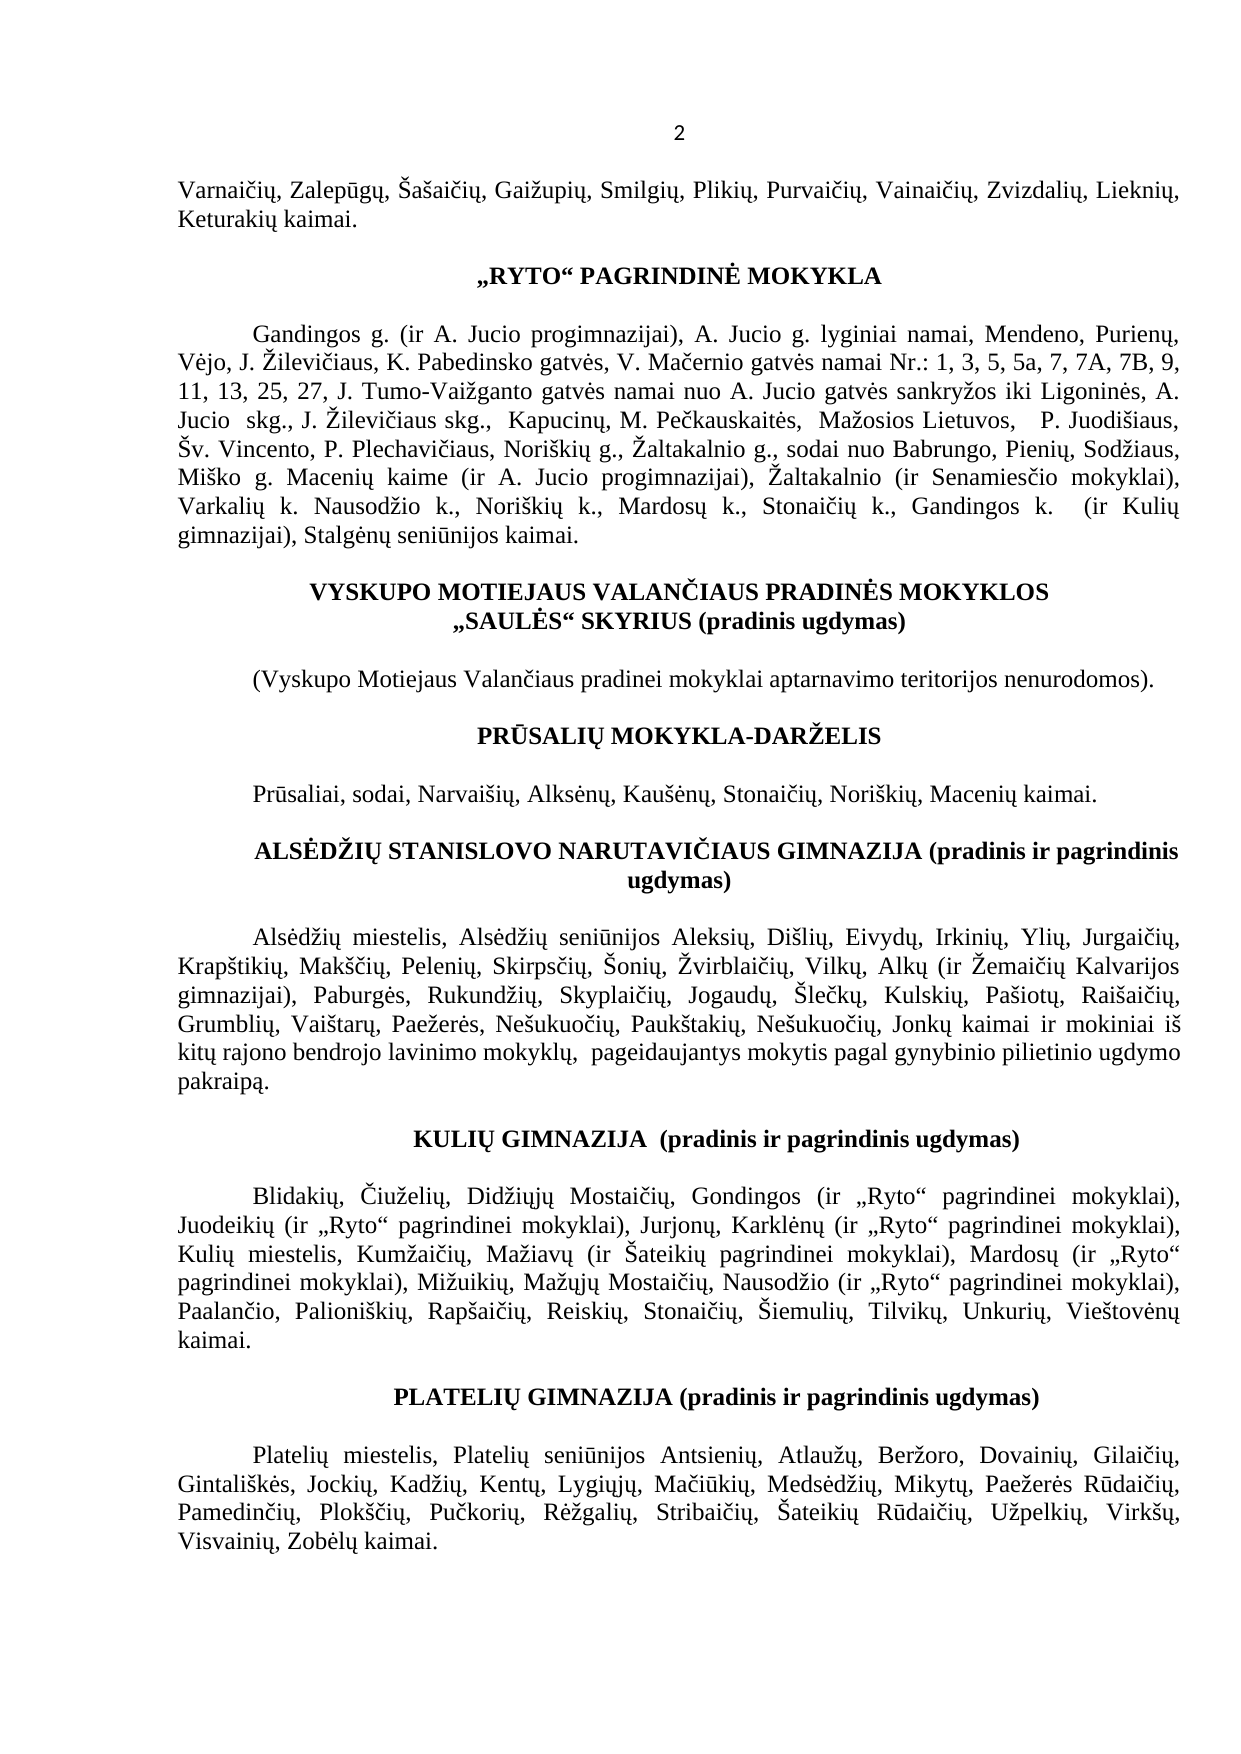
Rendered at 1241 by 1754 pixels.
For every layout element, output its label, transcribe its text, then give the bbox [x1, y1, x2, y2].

text KULIŲ GIMNAZIJA (pradinis ir pagrindinis ugdymas) [177, 1124, 1181, 1152]
text PLATELIŲ GIMNAZIJA (pradinis ir pagrindinis ugdymas) [177, 1382, 1181, 1411]
text Alsėdžių miestelis, Alsėdžių seniūnijos Aleksių, Dišlių, Eivydų, Irkinių, Ylių, Jurgaičių, Krapštikių, Makščių, Pelenių, Skirpsčių, Šonių, Žvirblaičių, Vilkų, Alkų (ir Žemaičių Kalvarijos gimnazijai), Paburgės, Rukundžių, Skyplaičių, Jogaudų, Šlečkų, Kulskių, Pašiotų, Raišaičių, Grumblių, Vaištarų, Paežerės, Nešukuočių, Paukštakių, Nešukuočių, Jonkų kaimai ir mokiniai iš kitų rajono bendrojo lavinimo mokyklų, pageidaujantys mokytis pagal gynybinio pilietinio ugdymo pakraipą. [177, 922, 1181, 1095]
text ALSĖDŽIŲ STANISLOVO NARUTAVIČIAUS GIMNAZIJA (pradinis ir pagrindinis ugdymas) [177, 836, 1181, 894]
text VYSKUPO MOTIEJAUS VALANČIAUS PRADINĖS MOKYKLOS [177, 577, 1181, 606]
text Blidakių, Čiuželių, Didžiųjų Mostaičių, Gondingos (ir „Ryto“ pagrindinei mokyklai), Juodeikių (ir „Ryto“ pagrindinei mokyklai), Jurjonų, Karklėnų (ir „Ryto“ pagrindinei mokyklai), Kulių miestelis, Kumžaičių, Mažiavų (ir Šateikių pagrindinei mokyklai), Mardosų (ir „Ryto“ pagrindinei mokyklai), Mižuikių, Mažųjų Mostaičių, Nausodžio (ir „Ryto“ pagrindinei mokyklai), Paalančio, Palioniškių, Rapšaičių, Reiskių, Stonaičių, Šiemulių, Tilvikų, Unkurių, Vieštovėnų kaimai. [177, 1181, 1181, 1354]
text Prūsaliai, sodai, Narvaišių, Alksėnų, Kaušėnų, Stonaičių, Noriškių, Macenių kaimai. [177, 779, 1181, 807]
text „SAULĖS“ SKYRIUS (pradinis ugdymas) [177, 606, 1181, 635]
text (Vyskupo Motiejaus Valančiaus pradinei mokyklai aptarnavimo teritorijos nenurodomos). [177, 664, 1181, 692]
text „RYTO“ PAGRINDINĖ MOKYKLA [177, 261, 1181, 290]
text Gandingos g. (ir A. Jucio progimnazijai), A. Jucio g. lyginiai namai, Mendeno, Purienų, Vėjo, J. Žilevičiaus, K. Pabedinsko gatvės, V. Mačernio gatvės namai Nr.: 1, 3, 5, 5a, 7, 7A, 7B, 9, 11, 13, 25, 27, J. Tumo-Vaižganto gatvės namai nuo A. Jucio gatvės sankryžos iki Ligoninės, A. Jucio skg., J. Žilevičiaus skg., Kapucinų, M. Pečkauskaitės, Mažosios Lietuvos, P. Juodišiaus, Šv. Vincento, P. Plechavičiaus, Noriškių g., Žaltakalnio g., sodai nuo Babrungo, Pienių, Sodžiaus, Miško g. Macenių kaime (ir A. Jucio progimnazijai), Žaltakalnio (ir Senamiesčio mokyklai), Varkalių k. Nausodžio k., Noriškių k., Mardosų k., Stonaičių k., Gandingos k. (ir Kulių gimnazijai), Stalgėnų seniūnijos kaimai. [177, 319, 1181, 549]
text PRŪSALIŲ MOKYKLA-DARŽELIS [177, 721, 1181, 750]
text Varnaičių, Zalepūgų, Šašaičių, Gaižupių, Smilgių, Plikių, Purvaičių, Vainaičių, Zvizdalių, Lieknių, Keturakių kaimai. [177, 175, 1181, 232]
text Platelių miestelis, Platelių seniūnijos Antsienių, Atlaužų, Beržoro, Dovainių, Gilaičių, Gintališkės, Jockių, Kadžių, Kentų, Lygiųjų, Mačiūkių, Medsėdžių, Mikytų, Paežerės Rūdaičių, Pamedinčių, Plokščių, Pučkorių, Rėžgalių, Stribaičių, Šateikių Rūdaičių, Užpelkių, Virkšų, Visvainių, Zobėlų kaimai. [177, 1440, 1181, 1555]
